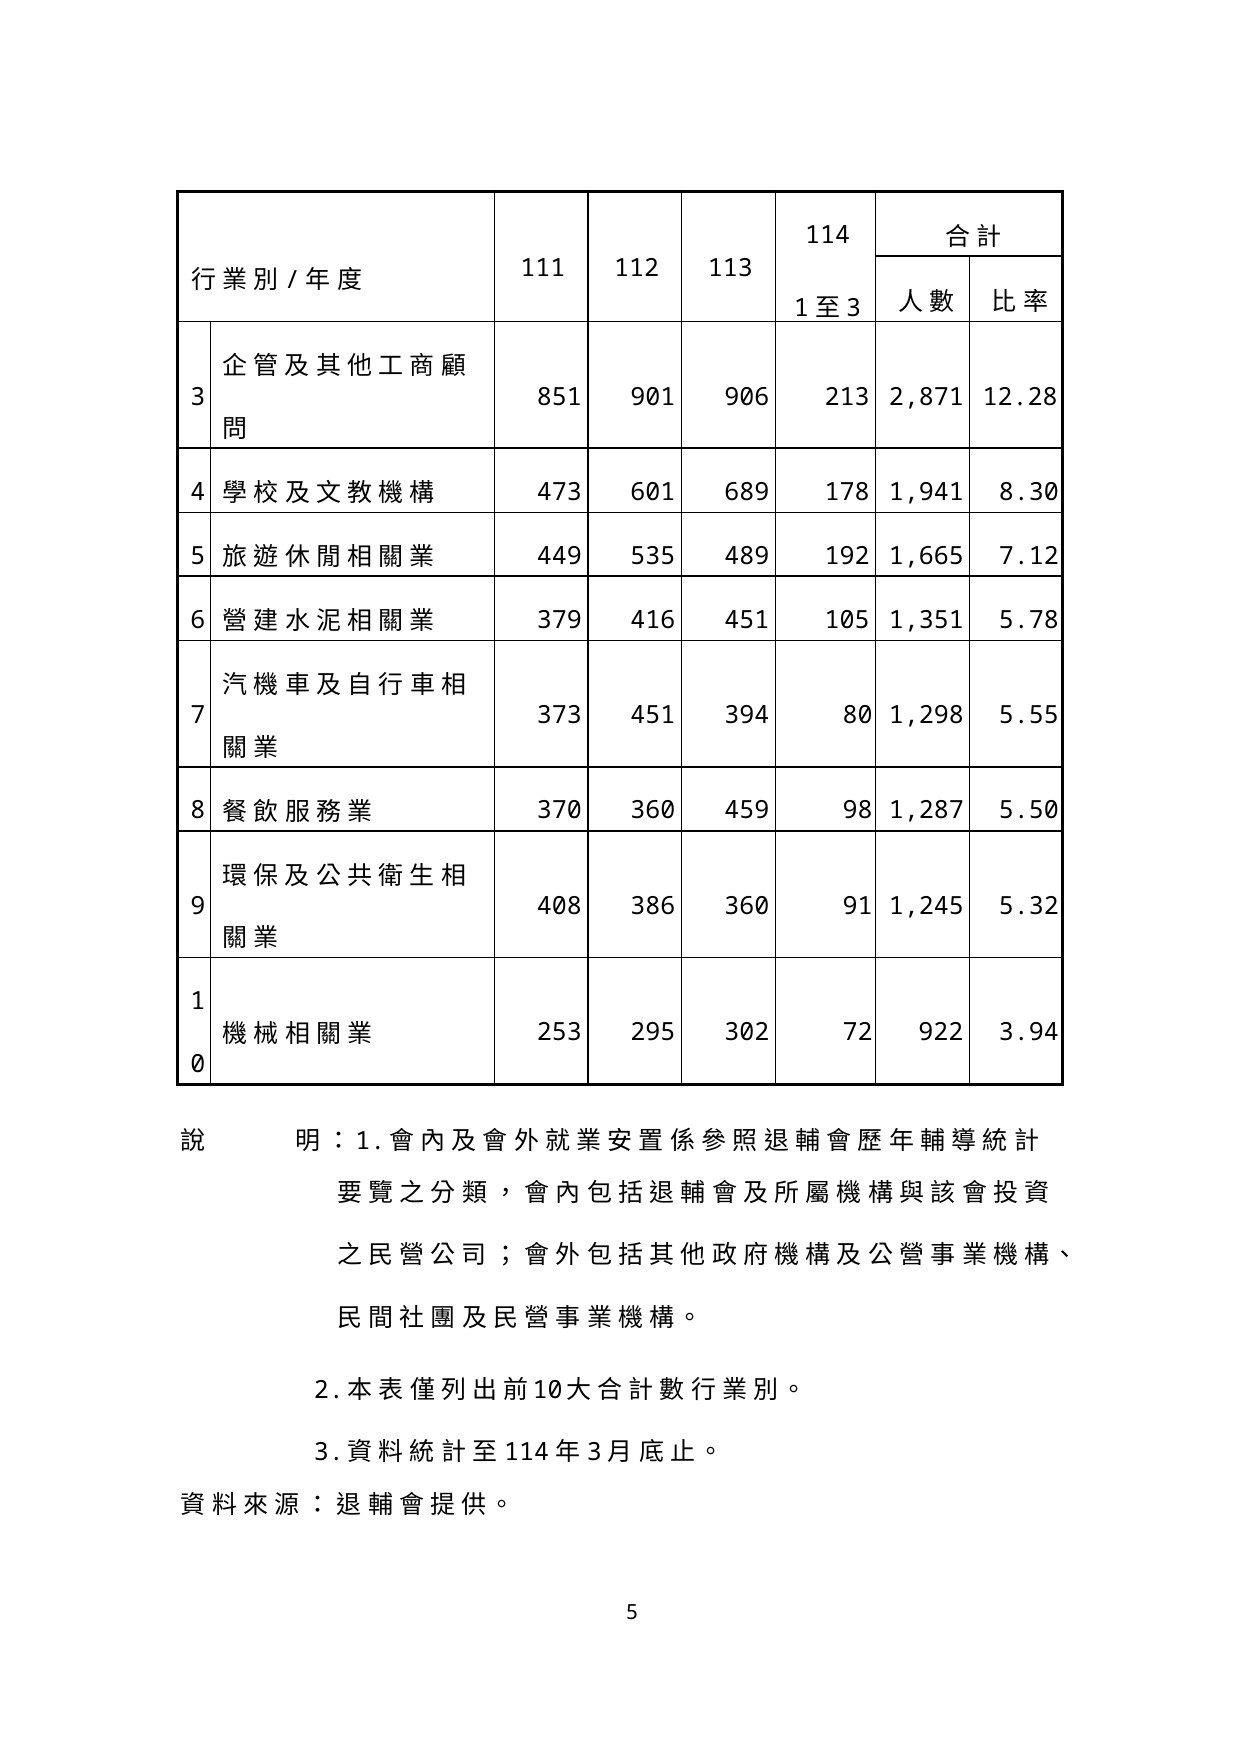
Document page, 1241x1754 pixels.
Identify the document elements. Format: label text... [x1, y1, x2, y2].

table_cell 機械相關業 [211, 958, 494, 1083]
table_cell 1,351 [876, 577, 969, 639]
table_cell 379 [495, 577, 587, 639]
text 3.資料統計至114年3月底止。 [304, 1399, 1064, 1461]
table_cell 105 [776, 577, 875, 639]
table_cell 環保及公共衛生相關業 [211, 832, 494, 957]
table_cell 178 [776, 449, 875, 511]
table_cell 394 [682, 641, 775, 766]
table_cell 535 [589, 513, 681, 575]
table_cell 1,287 [876, 768, 969, 830]
table_cell 386 [589, 832, 681, 957]
table_cell 營建水泥相關業 [211, 577, 494, 639]
table_cell 3.94 [970, 958, 1061, 1083]
table_cell 比率 [970, 257, 1061, 321]
table_cell 922 [876, 958, 969, 1083]
table_cell 689 [682, 449, 775, 511]
table_cell 302 [682, 958, 775, 1083]
table_cell 5.50 [970, 768, 1061, 830]
table_cell 6 [179, 577, 210, 639]
table_cell 10 [179, 958, 210, 1083]
table_cell 12.28 [970, 322, 1061, 447]
table_cell 1,298 [876, 641, 969, 766]
table_header 113 [682, 193, 775, 321]
table_cell 601 [589, 449, 681, 511]
table_cell 213 [776, 322, 875, 447]
table_cell 360 [589, 768, 681, 830]
table_cell 416 [589, 577, 681, 639]
table_cell 408 [495, 832, 587, 957]
table_cell 98 [776, 768, 875, 830]
table_cell 459 [682, 768, 775, 830]
table_cell 360 [682, 832, 775, 957]
text 說 明：1.會內及會外就業安置係參照退輔會歷年輔導統計要覽之分類，會內包括退輔會及所屬機構與該會投資之民營公司；會外包括其他政府機構及公營事業機構、民間社團及民營事業機構。 [177, 1086, 1064, 1336]
table_cell 企管及其他工商顧問 [211, 322, 494, 447]
text 資料來源：退輔會提供。 [177, 1461, 1064, 1524]
table_cell 72 [776, 958, 875, 1083]
table_cell 8 [179, 768, 210, 830]
table_cell 373 [495, 641, 587, 766]
table_cell 489 [682, 513, 775, 575]
table_cell 370 [495, 768, 587, 830]
table_cell 9 [179, 832, 210, 957]
table_cell 80 [776, 641, 875, 766]
table_cell 901 [589, 322, 681, 447]
table_cell 451 [589, 641, 681, 766]
table_header 112 [589, 193, 681, 321]
table_cell 8.30 [970, 449, 1061, 511]
table_cell 192 [776, 513, 875, 575]
table_cell 7.12 [970, 513, 1061, 575]
table_cell 91 [776, 832, 875, 957]
table_cell 5.55 [970, 641, 1061, 766]
table_cell 1,665 [876, 513, 969, 575]
table_cell 906 [682, 322, 775, 447]
table_cell 253 [495, 958, 587, 1083]
table_cell 5.78 [970, 577, 1061, 639]
table_cell 5.32 [970, 832, 1061, 957]
table_cell 295 [589, 958, 681, 1083]
table_header 111 [495, 193, 587, 321]
table_cell 餐飲服務業 [211, 768, 494, 830]
table_cell 5 [179, 513, 210, 575]
table_header 行業別/年度 [179, 193, 494, 321]
table_cell 4 [179, 449, 210, 511]
table_cell 汽機車及自行車相關業 [211, 641, 494, 766]
table_cell 473 [495, 449, 587, 511]
table_cell 7 [179, 641, 210, 766]
table_cell 旅遊休閒相關業 [211, 513, 494, 575]
table_cell 人數 [876, 257, 969, 321]
table_cell 449 [495, 513, 587, 575]
text 2.本表僅列出前10大合計數行業別。 [304, 1336, 1064, 1399]
table_cell 2,871 [876, 322, 969, 447]
table_header 合計 [876, 193, 1061, 255]
table_header 114 1至3月 [776, 193, 875, 321]
table_cell 451 [682, 577, 775, 639]
table_cell 3 [179, 322, 210, 447]
table_cell 851 [495, 322, 587, 447]
table_cell 1,245 [876, 832, 969, 957]
table_cell 學校及文教機構 [211, 449, 494, 511]
table_cell 1,941 [876, 449, 969, 511]
